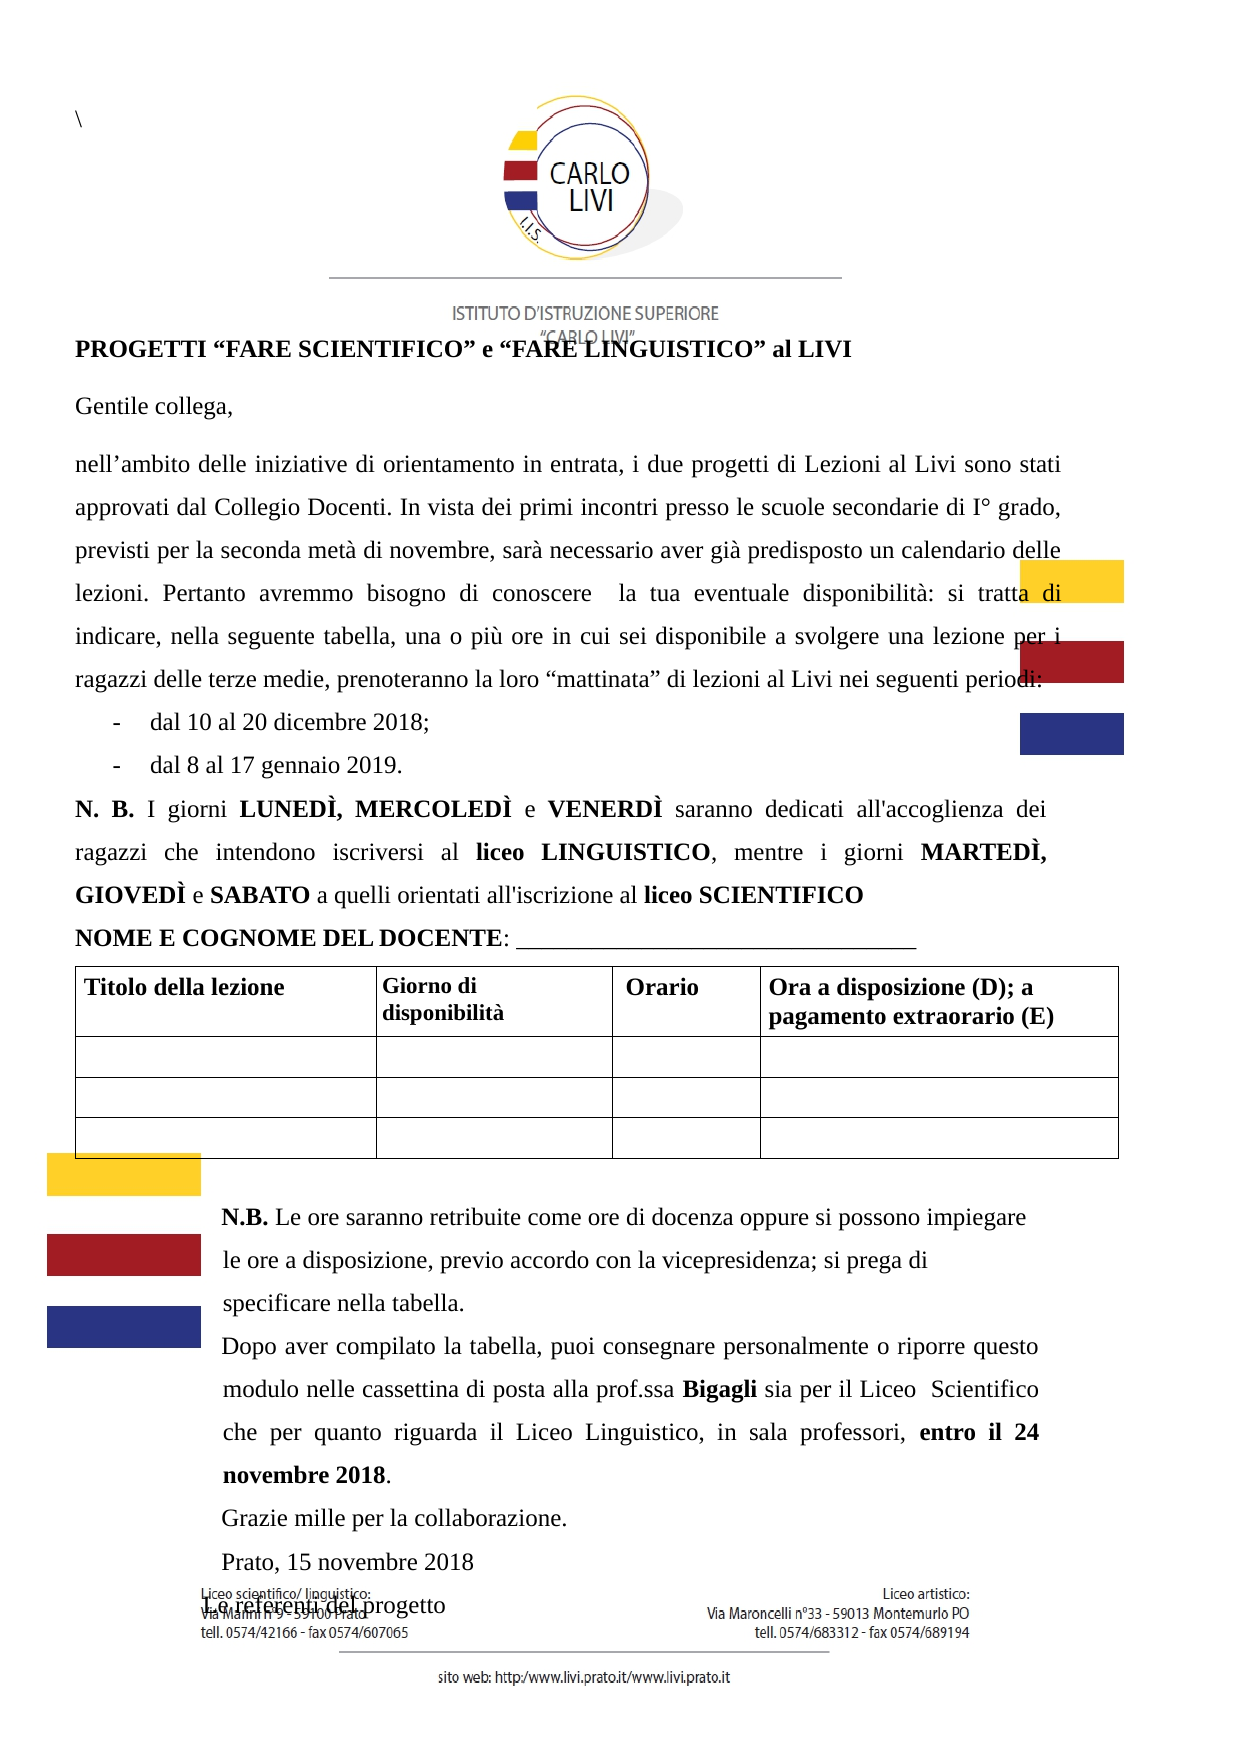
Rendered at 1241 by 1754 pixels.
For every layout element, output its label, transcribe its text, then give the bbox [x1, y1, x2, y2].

text \ [1154, 104, 1165, 132]
